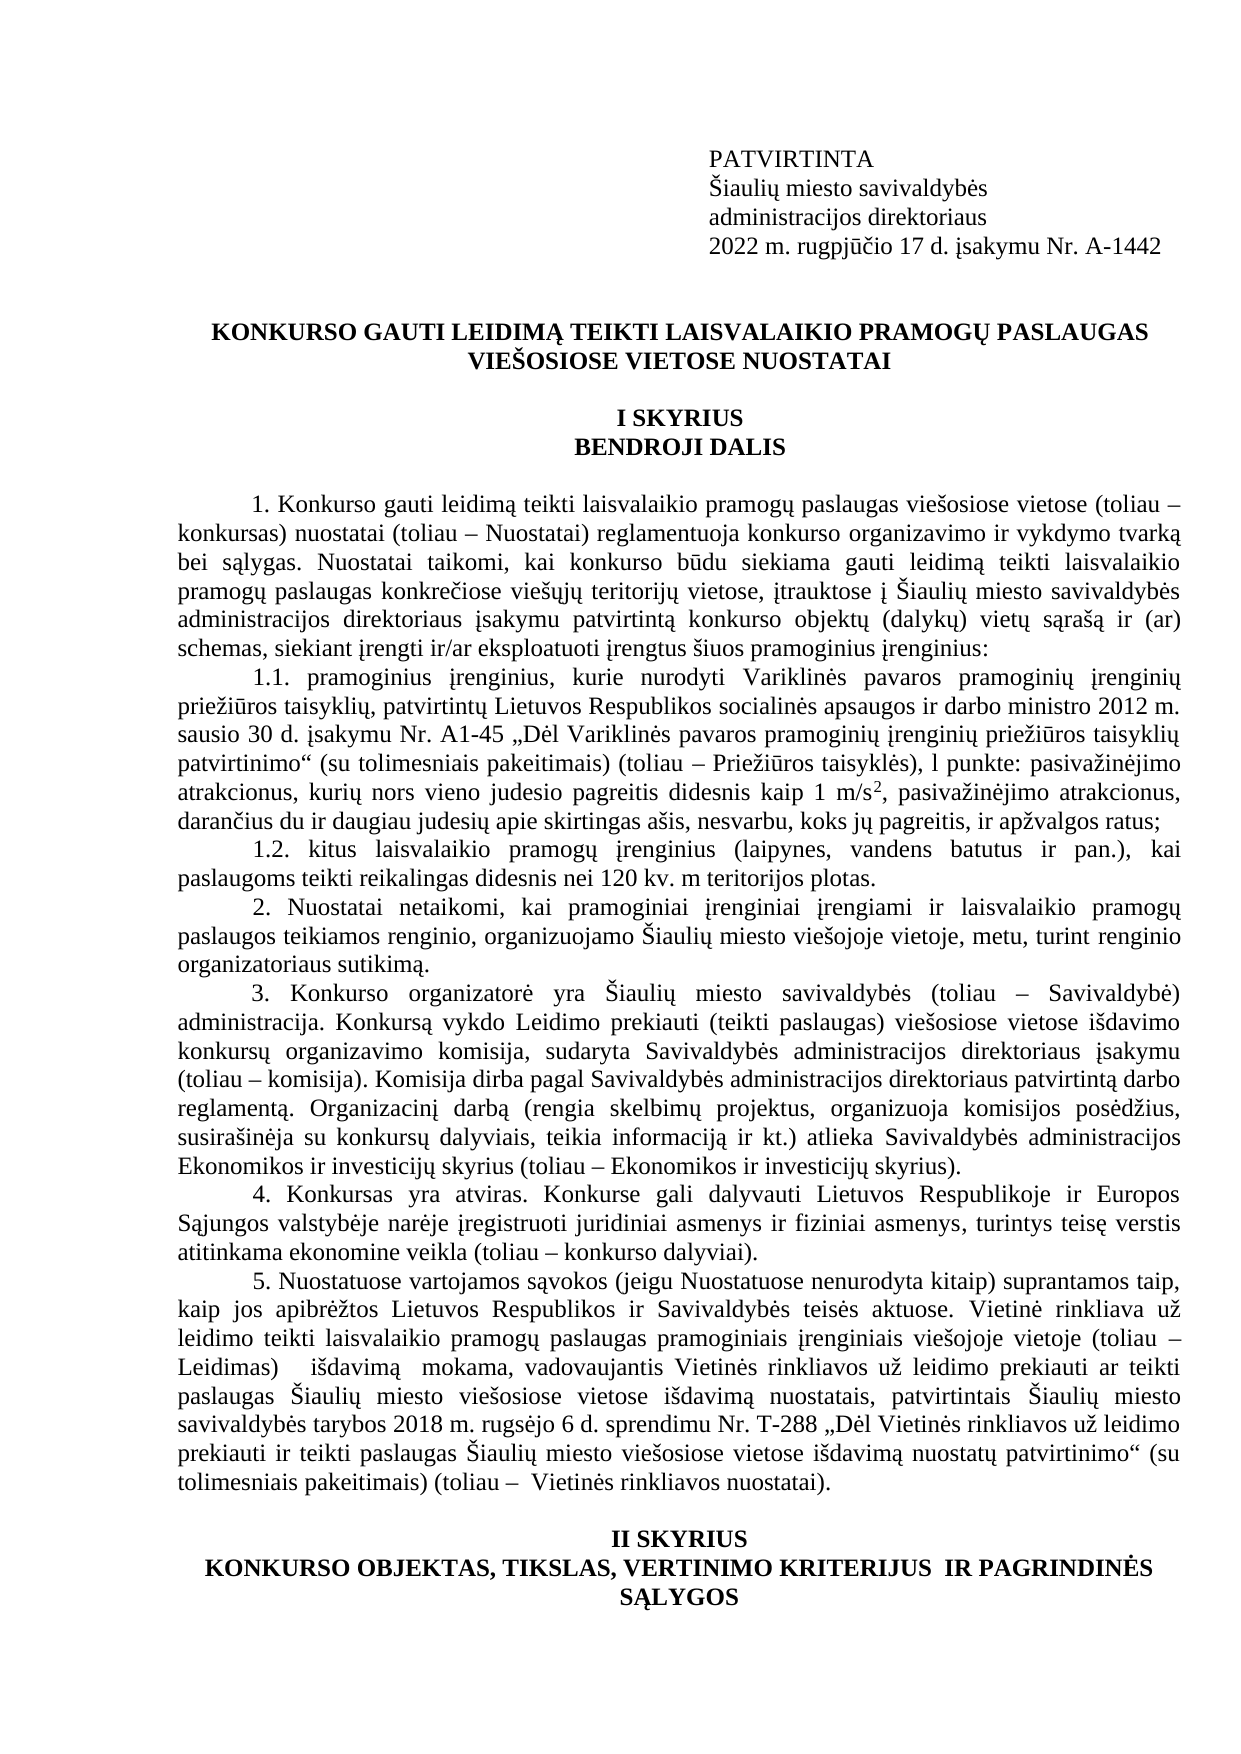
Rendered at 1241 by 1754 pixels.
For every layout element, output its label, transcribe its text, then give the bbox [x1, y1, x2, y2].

text 3. Konkurso organizatorė yra Šiaulių miesto savivaldybės (toliau – Savivaldybė) administracija. Konkursą vykdo Leidimo prekiauti (teikti paslaugas) viešosiose vietose išdavimo konkursų organizavimo komisija, sudaryta Savivaldybės administracijos direktoriaus įsakymu (toliau – komisija). Komisija dirba pagal Savivaldybės administracijos direktoriaus patvirtintą darbo reglamentą. Organizacinį darbą (rengia skelbimų projektus, organizuoja komisijos posėdžius, susirašinėja su konkursų dalyviais, teikia informaciją ir kt.) atlieka Savivaldybės administracijos Ekonomikos ir investicijų skyrius (toliau – Ekonomikos ir investicijų skyrius). [177, 978, 1181, 1179]
text 1. Konkurso gauti leidimą teikti laisvalaikio pramogų paslaugas viešosiose vietose (toliau – konkursas) nuostatai (toliau – Nuostatai) reglamentuoja konkurso organizavimo ir vykdymo tvarką bei sąlygas. Nuostatai taikomi, kai konkurso būdu siekiama gauti leidimą teikti laisvalaikio pramogų paslaugas konkrečiose viešųjų teritorijų vietose, įtrauktose į Šiaulių miesto savivaldybės administracijos direktoriaus įsakymu patvirtintą konkurso objektų (dalykų) vietų sąrašą ir (ar) schemas, siekiant įrengti ir/ar eksploatuoti įrengtus šiuos pramoginius įrenginius: [177, 489, 1181, 662]
text PATVIRTINTA [177, 144, 1181, 173]
text 4. Konkursas yra atviras. Konkurse gali dalyvauti Lietuvos Respublikoje ir Europos Sąjungos valstybėje narėje įregistruoti juridiniai asmenys ir fiziniai asmenys, turintys teisę verstis atitinkama ekonomine veikla (toliau – konkurso dalyviai). [177, 1179, 1181, 1266]
text Šiaulių miesto savivaldybės [177, 173, 1181, 202]
text 2022 m. rugpjūčio 17 d. įsakymu Nr. A-1442 [177, 231, 1181, 259]
text 2. Nuostatai netaikomi, kai pramoginiai įrenginiai įrengiami ir laisvalaikio pramogų paslaugos teikiamos renginio, organizuojamo Šiaulių miesto viešojoje vietoje, metu, turint renginio organizatoriaus sutikimą. [177, 892, 1181, 978]
text 1.1. pramoginius įrenginius, kurie nurodyti Variklinės pavaros pramoginių įrenginių priežiūros taisyklių, patvirtintų Lietuvos Respublikos socialinės apsaugos ir darbo ministro 2012 m. sausio 30 d. įsakymu Nr. A1-45 „Dėl Variklinės pavaros pramoginių įrenginių priežiūros taisyklių patvirtinimo“ (su tolimesniais pakeitimais) (toliau – Priežiūros taisyklės), l punkte: pasivažinėjimo atrakcionus, kurių nors vieno judesio pagreitis didesnis kaip 1 m/s2, pasivažinėjimo atrakcionus, darančius du ir daugiau judesių apie skirtingas ašis, nesvarbu, koks jų pagreitis, ir apžvalgos ratus; [177, 662, 1181, 834]
text KONKURSO GAUTI LEIDIMĄ TEIKTI LAISVALAIKIO PRAMOGŲ PASLAUGAS VIEŠOSIOSE VIETOSE NUOSTATAI [174, 317, 1184, 374]
subtitle II SKYRIUS [177, 1524, 1181, 1553]
text 1.2. kitus laisvalaikio pramogų įrenginius (laipynes, vandens batutus ir pan.), kai paslaugoms teikti reikalingas didesnis nei 120 kv. m teritorijos plotas. [177, 834, 1181, 892]
text BENDROJI DALIS [174, 432, 1184, 461]
text I SKYRIUS [174, 403, 1184, 432]
text administracijos direktoriaus [177, 202, 1181, 231]
text 5. Nuostatuose vartojamos sąvokos (jeigu Nuostatuose nenurodyta kitaip) suprantamos taip, kaip jos apibrėžtos Lietuvos Respublikos ir Savivaldybės teisės aktuose. Vietinė rinkliava už leidimo teikti laisvalaikio pramogų paslaugas pramoginiais įrenginiais viešojoje vietoje (toliau – Leidimas) išdavimą mokama, vadovaujantis Vietinės rinkliavos už leidimo prekiauti ar teikti paslaugas Šiaulių miesto viešosiose vietose išdavimą nuostatais, patvirtintais Šiaulių miesto savivaldybės tarybos 2018 m. rugsėjo 6 d. sprendimu Nr. T-288 „Dėl Vietinės rinkliavos už leidimo prekiauti ir teikti paslaugas Šiaulių miesto viešosiose vietose išdavimą nuostatų patvirtinimo“ (su tolimesniais pakeitimais) (toliau – Vietinės rinkliavos nuostatai). [177, 1266, 1181, 1496]
subtitle KONKURSO OBJEKTAS, TIKSLAS, VERTINIMO KRITERIJUS IR PAGRINDINĖS SĄLYGOS [177, 1553, 1181, 1611]
